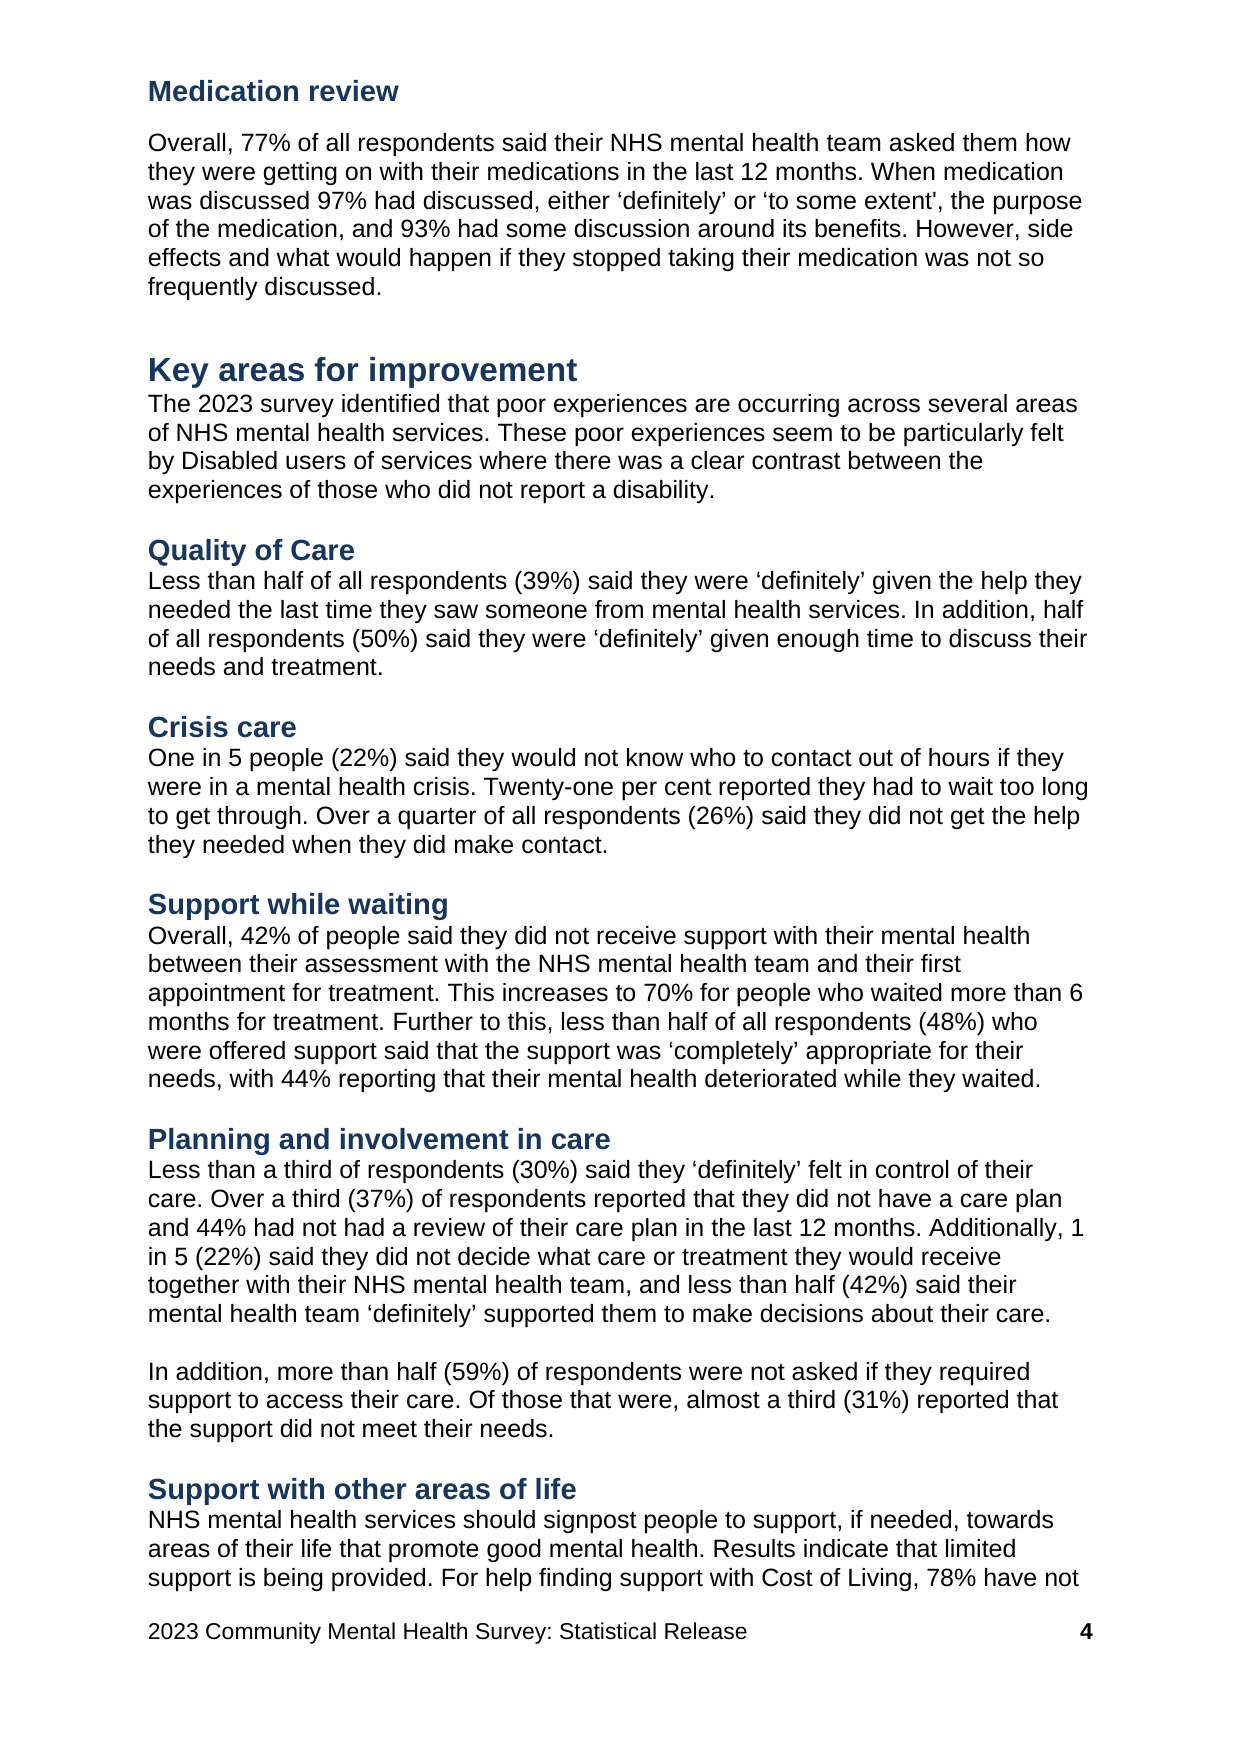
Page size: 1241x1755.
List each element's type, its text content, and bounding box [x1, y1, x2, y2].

text In addition, more than half (59%) of respondents were not asked if they required support to access their care. Of those that were, almost a third (31%) reported that the support did not meet their needs. [148, 1357, 1093, 1443]
text Less than a third of respondents (30%) said they ‘definitely’ felt in control of their care. Over a third (37%) of respondents reported that they did not have a care plan and 44% had not had a review of their care plan in the last 12 months. Additionally, 1 in 5 (22%) said they did not decide what care or treatment they would receive together with their NHS mental health team, and less than half (42%) said their mental health team ‘definitely’ supported them to make decisions about their care. [148, 1155, 1093, 1328]
subtitle Medication review [148, 74, 1093, 107]
text Overall, 42% of people said they did not receive support with their mental health between their assessment with the NHS mental health team and their first appointment for treatment. This increases to 70% for people who waited more than 6 months for treatment. Further to this, less than half of all respondents (48%) who were offered support said that the support was ‘completely’ appropriate for their needs, with 44% reporting that their mental health deteriorated while they waited. [148, 921, 1093, 1093]
text One in 5 people (22%) said they would not know who to contact out of hours if they were in a mental health crisis. Twenty-one per cent reported they had to wait too long to get through. Over a quarter of all respondents (26%) said they did not get the help they needed when they did make contact. [148, 743, 1093, 858]
text Overall, 77% of all respondents said their NHS mental health team asked them how they were getting on with their medications in the last 12 months. When medication was discussed 97% had discussed, either ‘definitely’ or ‘to some extent', the purpose of the medication, and 93% had some discussion around its benefits. However, side effects and what would happen if they stopped taking their medication was not so frequently discussed. [148, 128, 1093, 301]
subtitle Quality of Care [148, 532, 1093, 566]
subtitle Crisis care [148, 710, 1093, 743]
subtitle Key areas for improvement [148, 350, 1093, 389]
subtitle Support while waiting [148, 887, 1093, 921]
text Less than half of all respondents (39%) said they were ‘definitely’ given the help they needed the last time they saw someone from mental health services. In addition, half of all respondents (50%) said they were ‘definitely’ given enough time to discuss their needs and treatment. [148, 566, 1093, 681]
subtitle Support with other areas of life [148, 1472, 1093, 1505]
text The 2023 survey identified that poor experiences are occurring across several areas of NHS mental health services. These poor experiences seem to be particularly felt by Disabled users of services where there was a clear contrast between the experiences of those who did not report a disability. [148, 389, 1093, 504]
subtitle Planning and involvement in care [148, 1122, 1093, 1155]
text NHS mental health services should signpost people to support, if needed, towards areas of their life that promote good mental health. Results indicate that limited support is being provided. For help finding support with Cost of Living, 78% have not [148, 1505, 1093, 1591]
